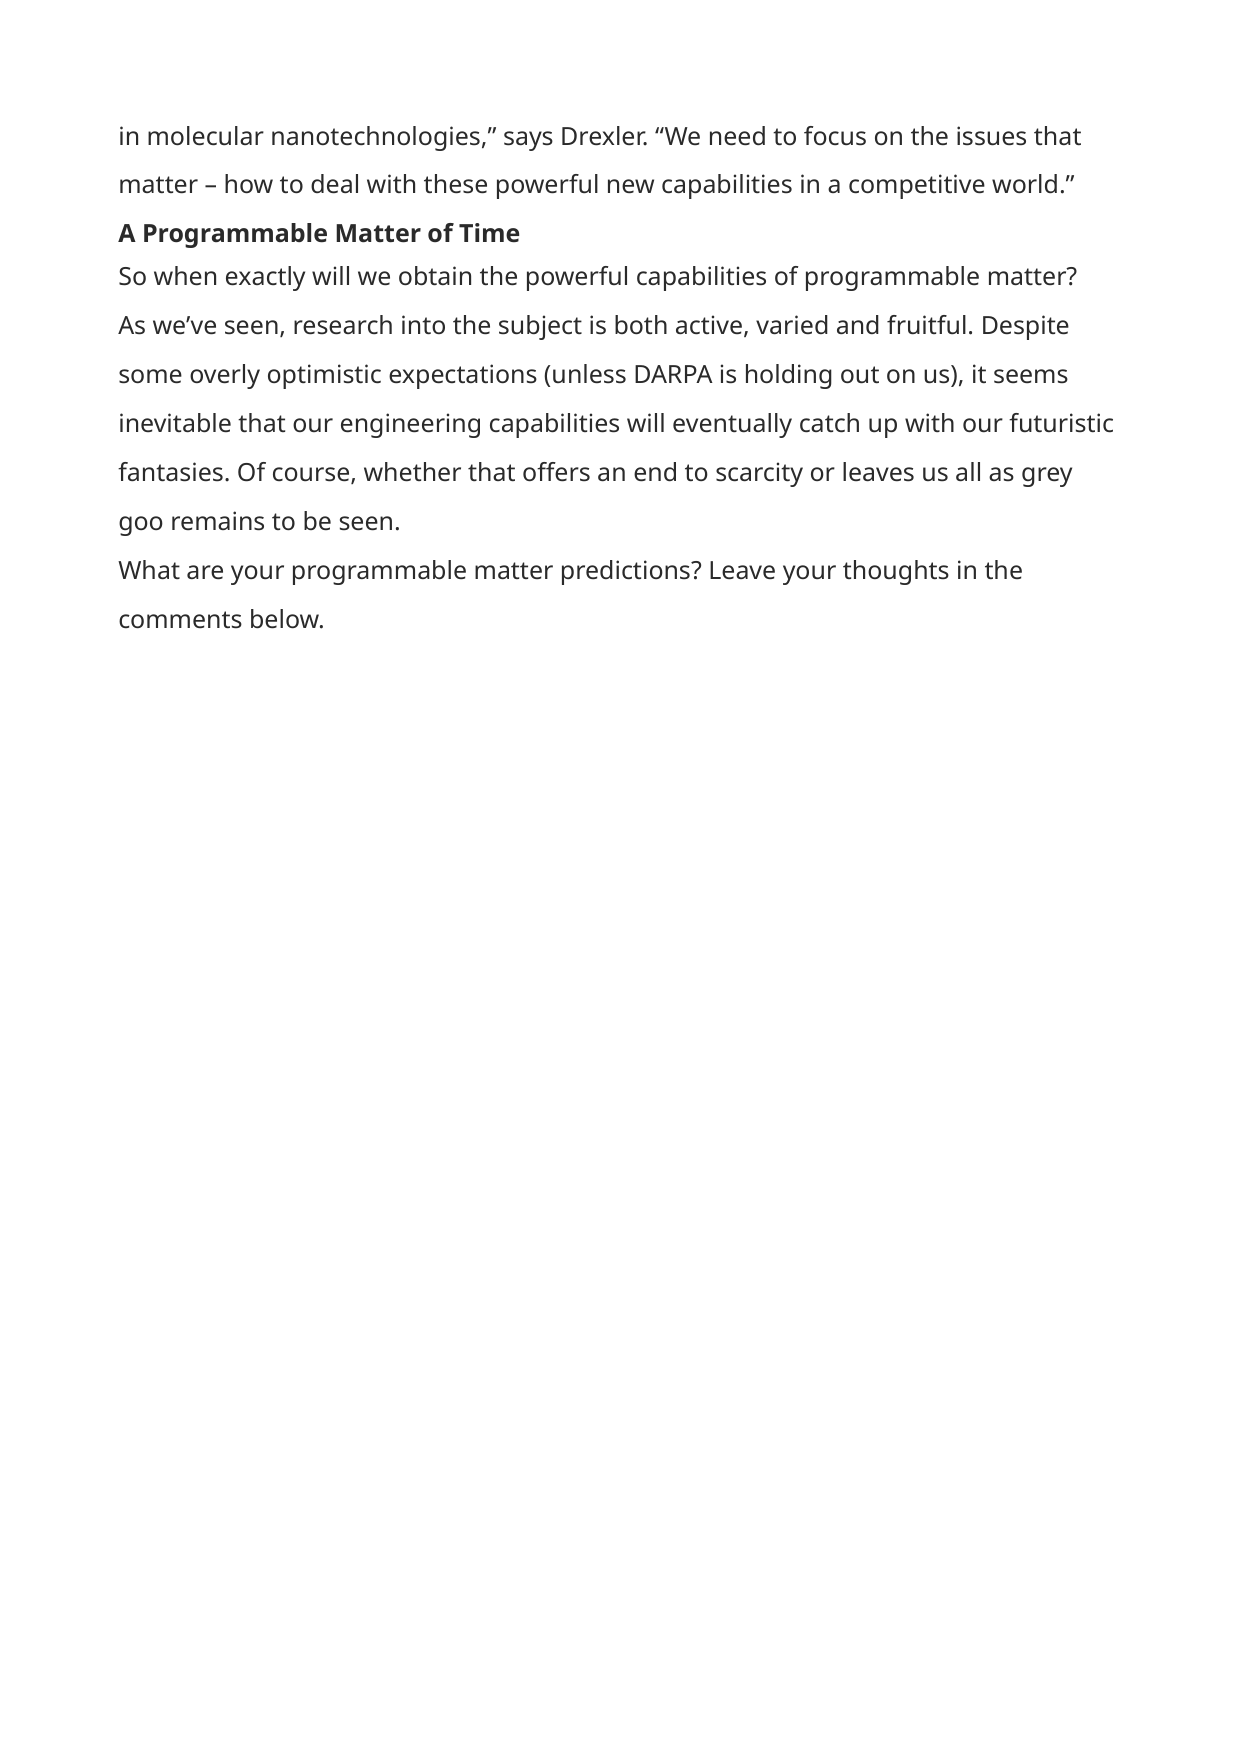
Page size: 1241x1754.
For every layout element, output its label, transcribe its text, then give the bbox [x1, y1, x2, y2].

text in molecular nanotechnologies,” says Drexler. “We need to focus on the issues that matter – how to deal with these powerful new capabilities in a competitive world.” [118, 118, 1122, 201]
text So when exactly will we obtain the powerful capabilities of programmable matter? [118, 258, 1122, 293]
text What are your programmable matter predictions? Leave your thoughts in the comments below. [118, 552, 1122, 635]
text As we’ve seen, research into the subject is both active, varied and fruitful. Despite some overly optimistic expectations (unless DARPA is holding out on us), it seems inevitable that our engineering capabilities will eventually catch up with our futuristic fantasies. Of course, whether that offers an end to scarcity or leaves us all as grey goo remains to be seen. [118, 307, 1122, 537]
subtitle A Programmable Matter of Time [118, 216, 1122, 250]
